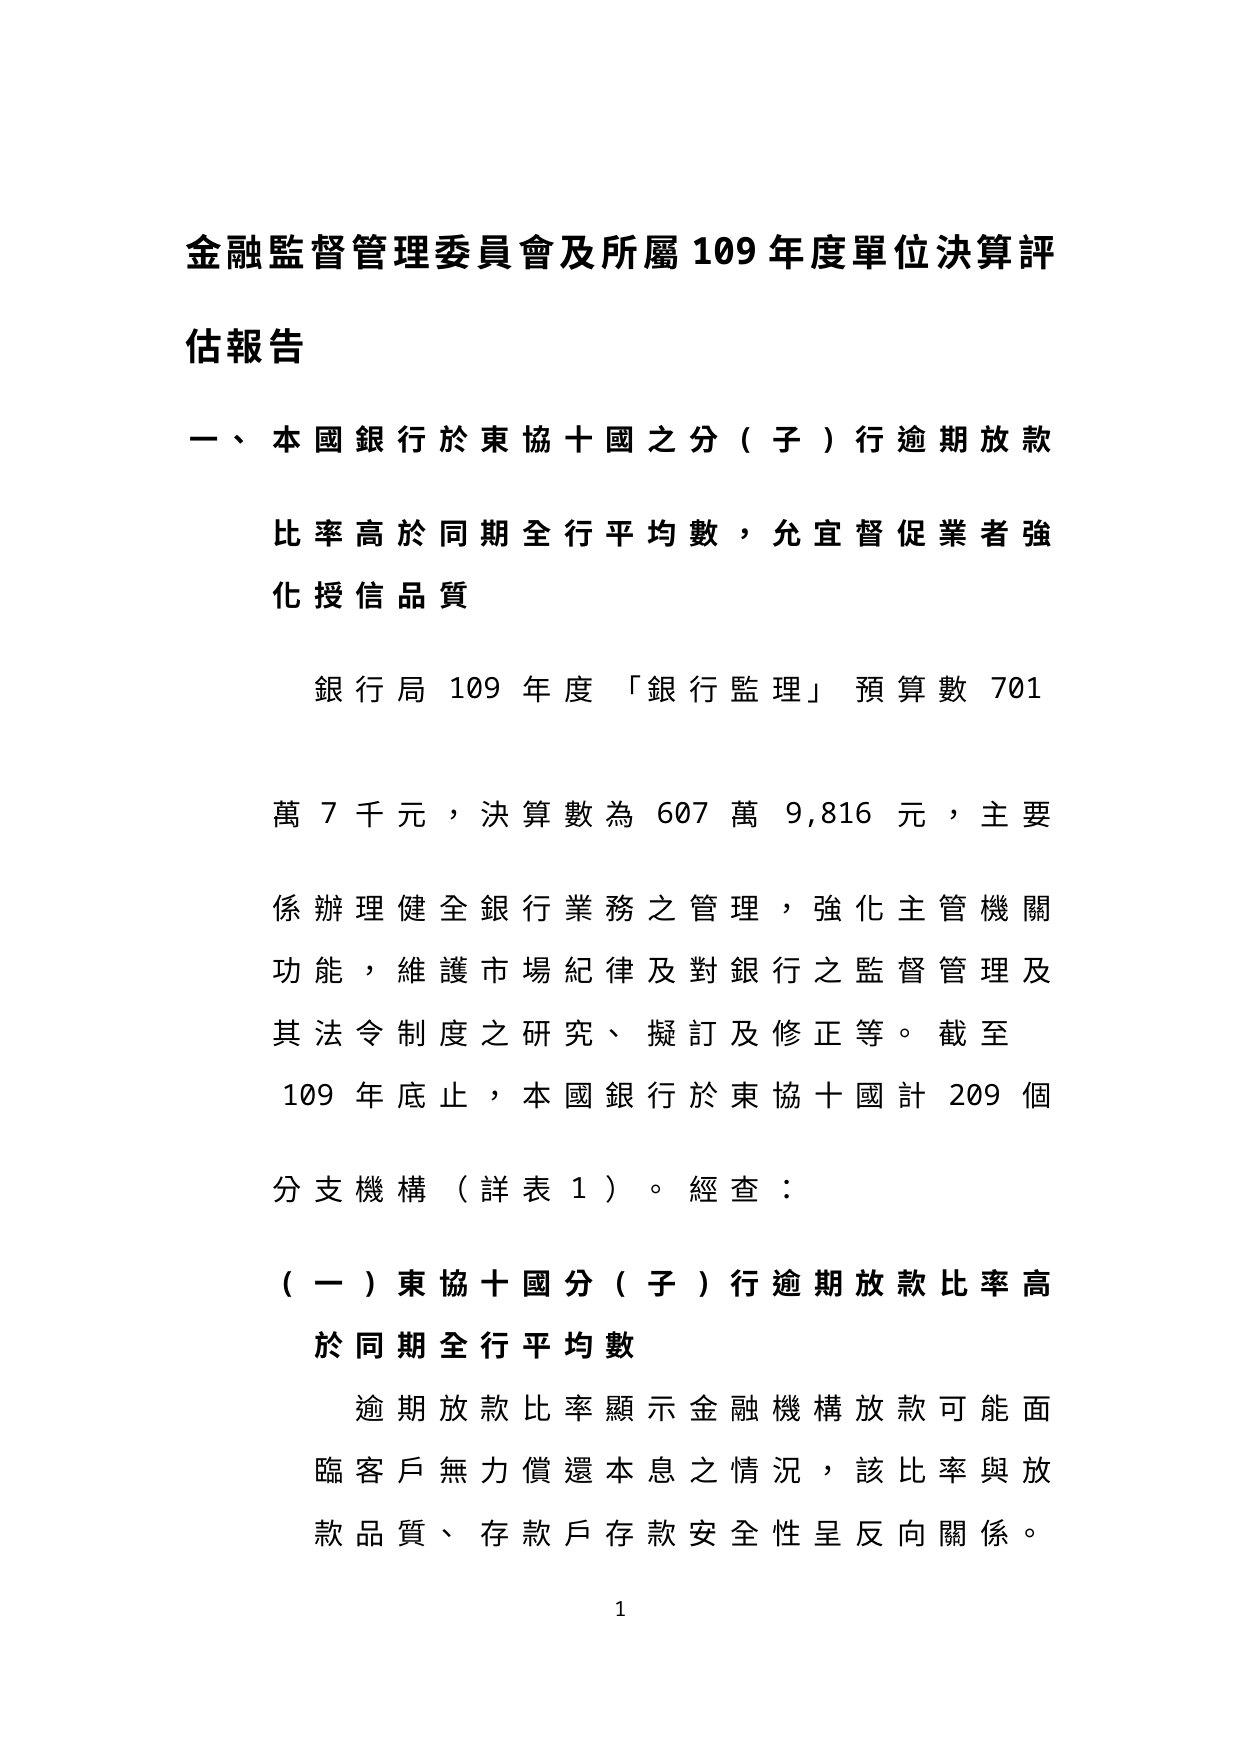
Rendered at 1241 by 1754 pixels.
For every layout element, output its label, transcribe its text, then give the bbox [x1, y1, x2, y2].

text 金融監督管理委員會及所屬109年度單位決算評估報告 [183, 177, 1058, 365]
text (一)東協十國分(子)行逾期放款比率高於同期全行平均數 [242, 1240, 1058, 1365]
text 一、本國銀行於東協十國之分(子)行逾期放款比率高於同期全行平均數，允宜督促業者強化授信品質 [183, 365, 1058, 615]
text 銀行局109年度「銀行監理」預算數701萬7千元，決算數為607萬9,816元，主要係辦理健全銀行業務之管理，強化主管機關功能，維護市場紀律及對銀行之監督管理及其法令制度之研究、擬訂及修正等。截至109年底止，本國銀行於東協十國計209個分支機構（詳表1）。經查： [242, 615, 1058, 1240]
text 逾期放款比率顯示金融機構放款可能面臨客戶無力償還本息之情況，該比率與放款品質、存款戶存款安全性呈反向關係。 [271, 1365, 1058, 1552]
